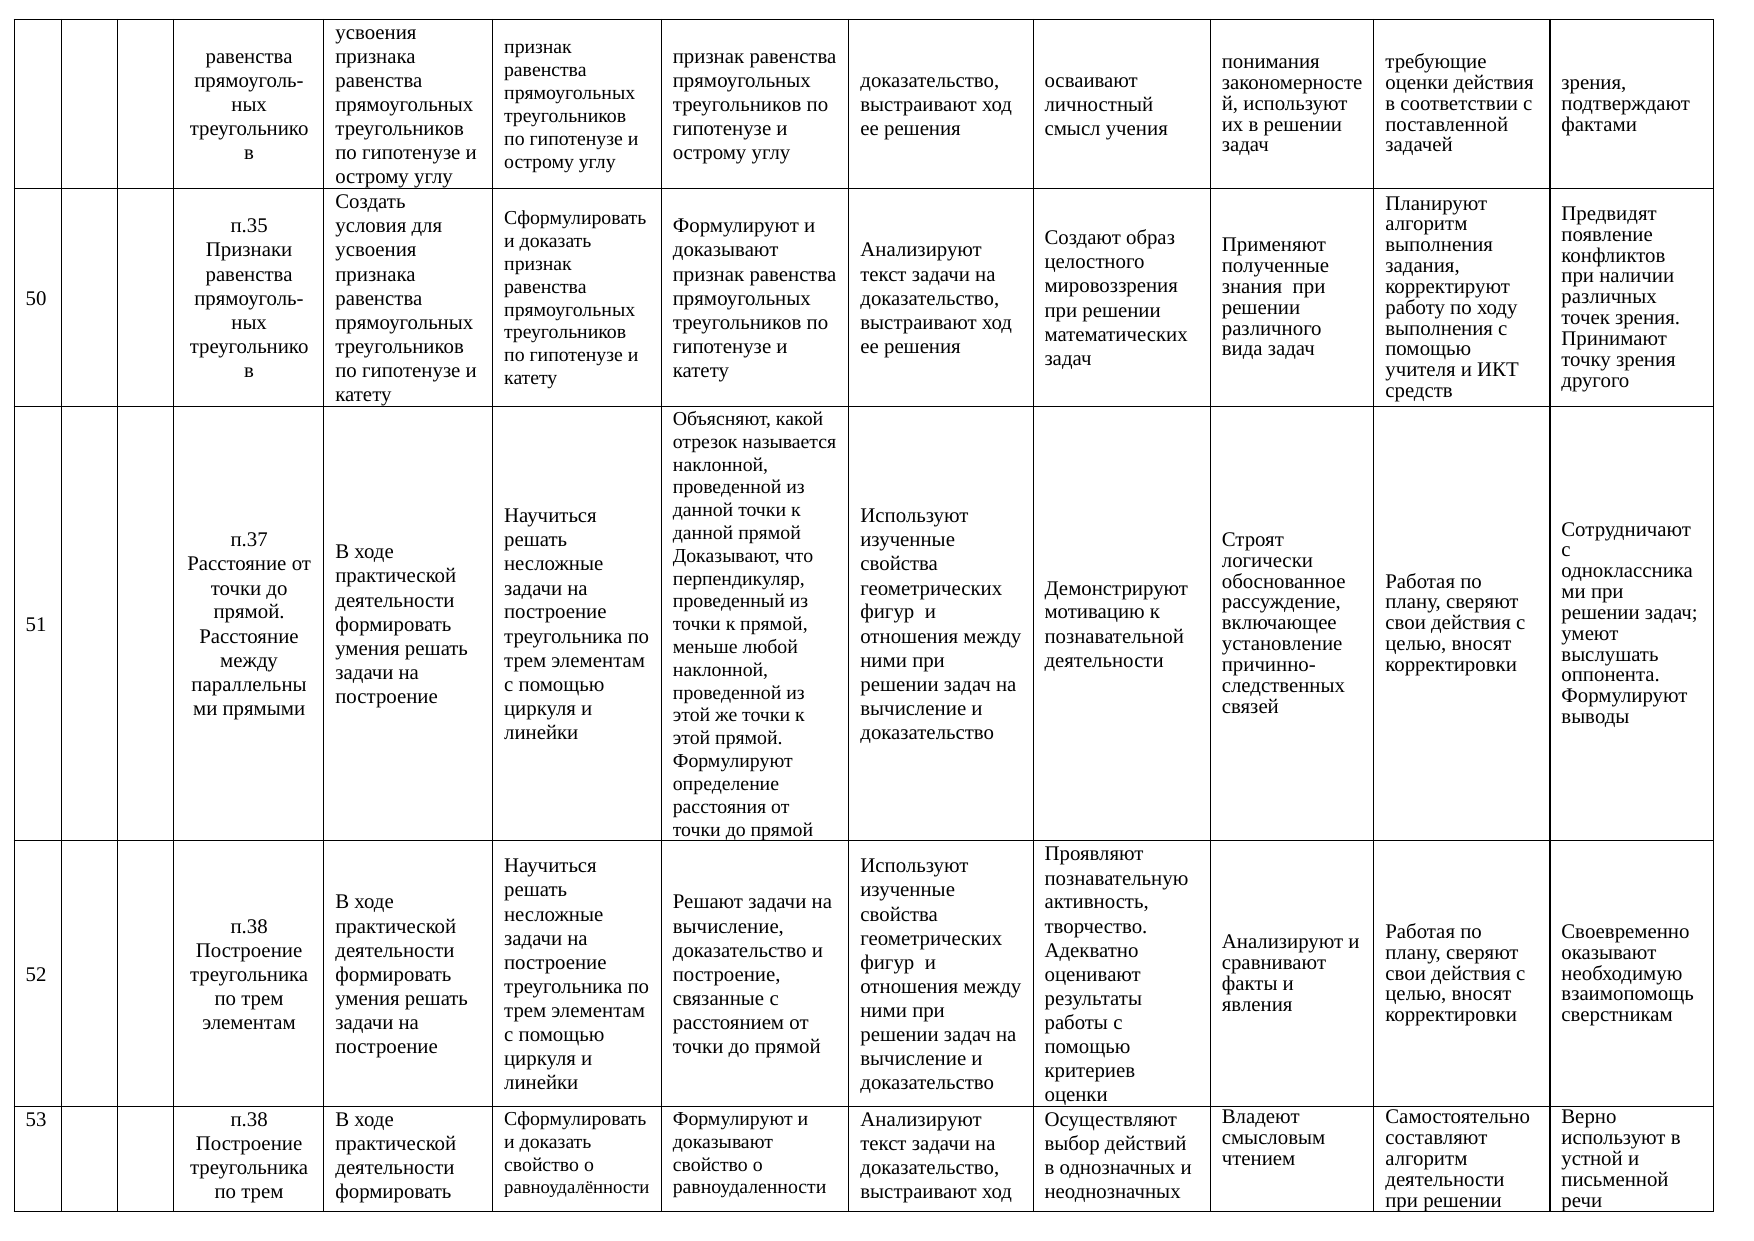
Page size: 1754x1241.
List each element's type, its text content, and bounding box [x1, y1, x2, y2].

table_cell 53 [15, 1107, 61, 1211]
table_cell Решают задачи на вычисление, доказательство и построение, связанные с расстоянием от точки до прямой [662, 841, 848, 1106]
table_cell п.35 Признаки равенства прямоуголь-ных треугольников [174, 189, 323, 406]
table_cell п.37 Расстояние от точки до прямой. Расстояние между параллельными прямыми [174, 407, 323, 840]
table_cell признак равенства прямоугольных треугольников по гипотенузе и острому углу [493, 20, 661, 188]
table_cell Владеют смысловым чтением [1211, 1107, 1373, 1211]
table_cell [118, 20, 173, 188]
table_cell Верно используют в устной и письменной речи [1551, 1107, 1713, 1211]
table_cell В ходе практической деятельности формировать умения решать задачи на построение [324, 407, 492, 840]
table_cell понимания закономерностей, используют их в решении задач [1211, 20, 1373, 188]
table_cell Осуществляют выбор действий в однозначных и неоднозначных [1034, 1107, 1210, 1211]
table_cell Демонстрируют мотивацию к познавательной деятельности [1034, 407, 1210, 840]
table_cell Анализируют текст задачи на доказательство, выстраивают ход ее решения [849, 189, 1033, 406]
table_cell п.38 Построение треугольника по трем [174, 1107, 323, 1211]
table_cell Предвидят появление конфликтов при наличии различных точек зрения. Принимают точку зрения другого [1551, 189, 1713, 406]
table_cell Работая по плану, сверяют свои действия с целью, вносят корректировки [1374, 407, 1549, 840]
table_cell [62, 189, 117, 406]
table_cell [15, 20, 61, 188]
table_cell Своевременно оказывают необходимую взаимопомощь сверстникам [1551, 841, 1713, 1106]
table_cell Научиться решать несложные задачи на построение треугольника по трем элементам с помощью циркуля и линейки [493, 841, 661, 1106]
table_cell Анализируют и сравнивают факты и явления [1211, 841, 1373, 1106]
table_cell п.38 Построение треугольника по трем элементам [174, 841, 323, 1106]
table_cell Строят логически обоснованное рассуждение, включающее установление причинно-следственных связей [1211, 407, 1373, 840]
table_cell Сформулировать и доказать признак равенства прямоугольных треугольников по гипотенузе и катету [493, 189, 661, 406]
table_cell Применяют полученные знания при решении различного вида задач [1211, 189, 1373, 406]
table_cell зрения, подтверждают фактами [1551, 20, 1713, 188]
table_cell осваивают личностный смысл учения [1034, 20, 1210, 188]
table_cell Формулируют и доказывают признак равенства прямоугольных треугольников по гипотенузе и катету [662, 189, 848, 406]
table_cell [62, 841, 117, 1106]
table_cell Сформулировать и доказать свойство о равноудалённости [493, 1107, 661, 1211]
table_cell Создать условия для усвоения признака равенства прямоугольных треугольников по гипотенузе и катету [324, 189, 492, 406]
table_cell [62, 20, 117, 188]
table_cell Самостоятельно составляют алгоритм деятельности при решении [1374, 1107, 1549, 1211]
table_cell Создают образ целостного мировоззрения при решении математических задач [1034, 189, 1210, 406]
table_cell Сотрудничают с одноклассниками при решении задач; умеют выслушать оппонента. Формулируют выводы [1551, 407, 1713, 840]
table_cell Используют изученные свойства геометрических фигур и отношения между ними при решении задач на вычисление и доказательство [849, 407, 1033, 840]
table_cell доказательство, выстраивают ход ее решения [849, 20, 1033, 188]
table_cell Анализируют текст задачи на доказательство, выстраивают ход [849, 1107, 1033, 1211]
table_cell Объясняют, какой отрезок называется наклонной, проведенной из данной точки к данной прямой Доказывают, что перпендикуляр, проведенный из точки к прямой, меньше любой наклонной, проведенной из этой же точки к этой прямой. Формулируют определение расстояния от точки до прямой [662, 407, 848, 840]
table_cell 51 [15, 407, 61, 840]
table_cell 50 [15, 189, 61, 406]
table_cell В ходе практической деятельности формировать умения решать задачи на построение [324, 841, 492, 1106]
table_cell Формулируют и доказывают свойство о равноудаленности [662, 1107, 848, 1211]
table_cell [62, 407, 117, 840]
table_cell [62, 1107, 117, 1211]
table_cell Используют изученные свойства геометрических фигур и отношения между ними при решении задач на вычисление и доказательство [849, 841, 1033, 1106]
table_cell 52 [15, 841, 61, 1106]
table_cell Научиться решать несложные задачи на построение треугольника по трем элементам с помощью циркуля и линейки [493, 407, 661, 840]
table_cell требующие оценки действия в соответствии с поставленной задачей [1374, 20, 1549, 188]
table_cell [118, 189, 173, 406]
table_cell равенства прямоуголь-ных треугольников [174, 20, 323, 188]
table_cell [118, 841, 173, 1106]
table_cell [118, 1107, 173, 1211]
table_cell признак равенства прямоугольных треугольников по гипотенузе и острому углу [662, 20, 848, 188]
table_cell [118, 407, 173, 840]
table_cell усвоения признака равенства прямоугольных треугольников по гипотенузе и острому углу [324, 20, 492, 188]
table_cell Проявляют познавательную активность, творчество. Адекватно оценивают результаты работы с помощью критериев оценки [1034, 841, 1210, 1106]
table_cell Планируют алгоритм выполнения задания, корректируют работу по ходу выполнения с помощью учителя и ИКТ средств [1374, 189, 1549, 406]
table_cell В ходе практической деятельности формировать [324, 1107, 492, 1211]
table_cell Работая по плану, сверяют свои действия с целью, вносят корректировки [1374, 841, 1549, 1106]
